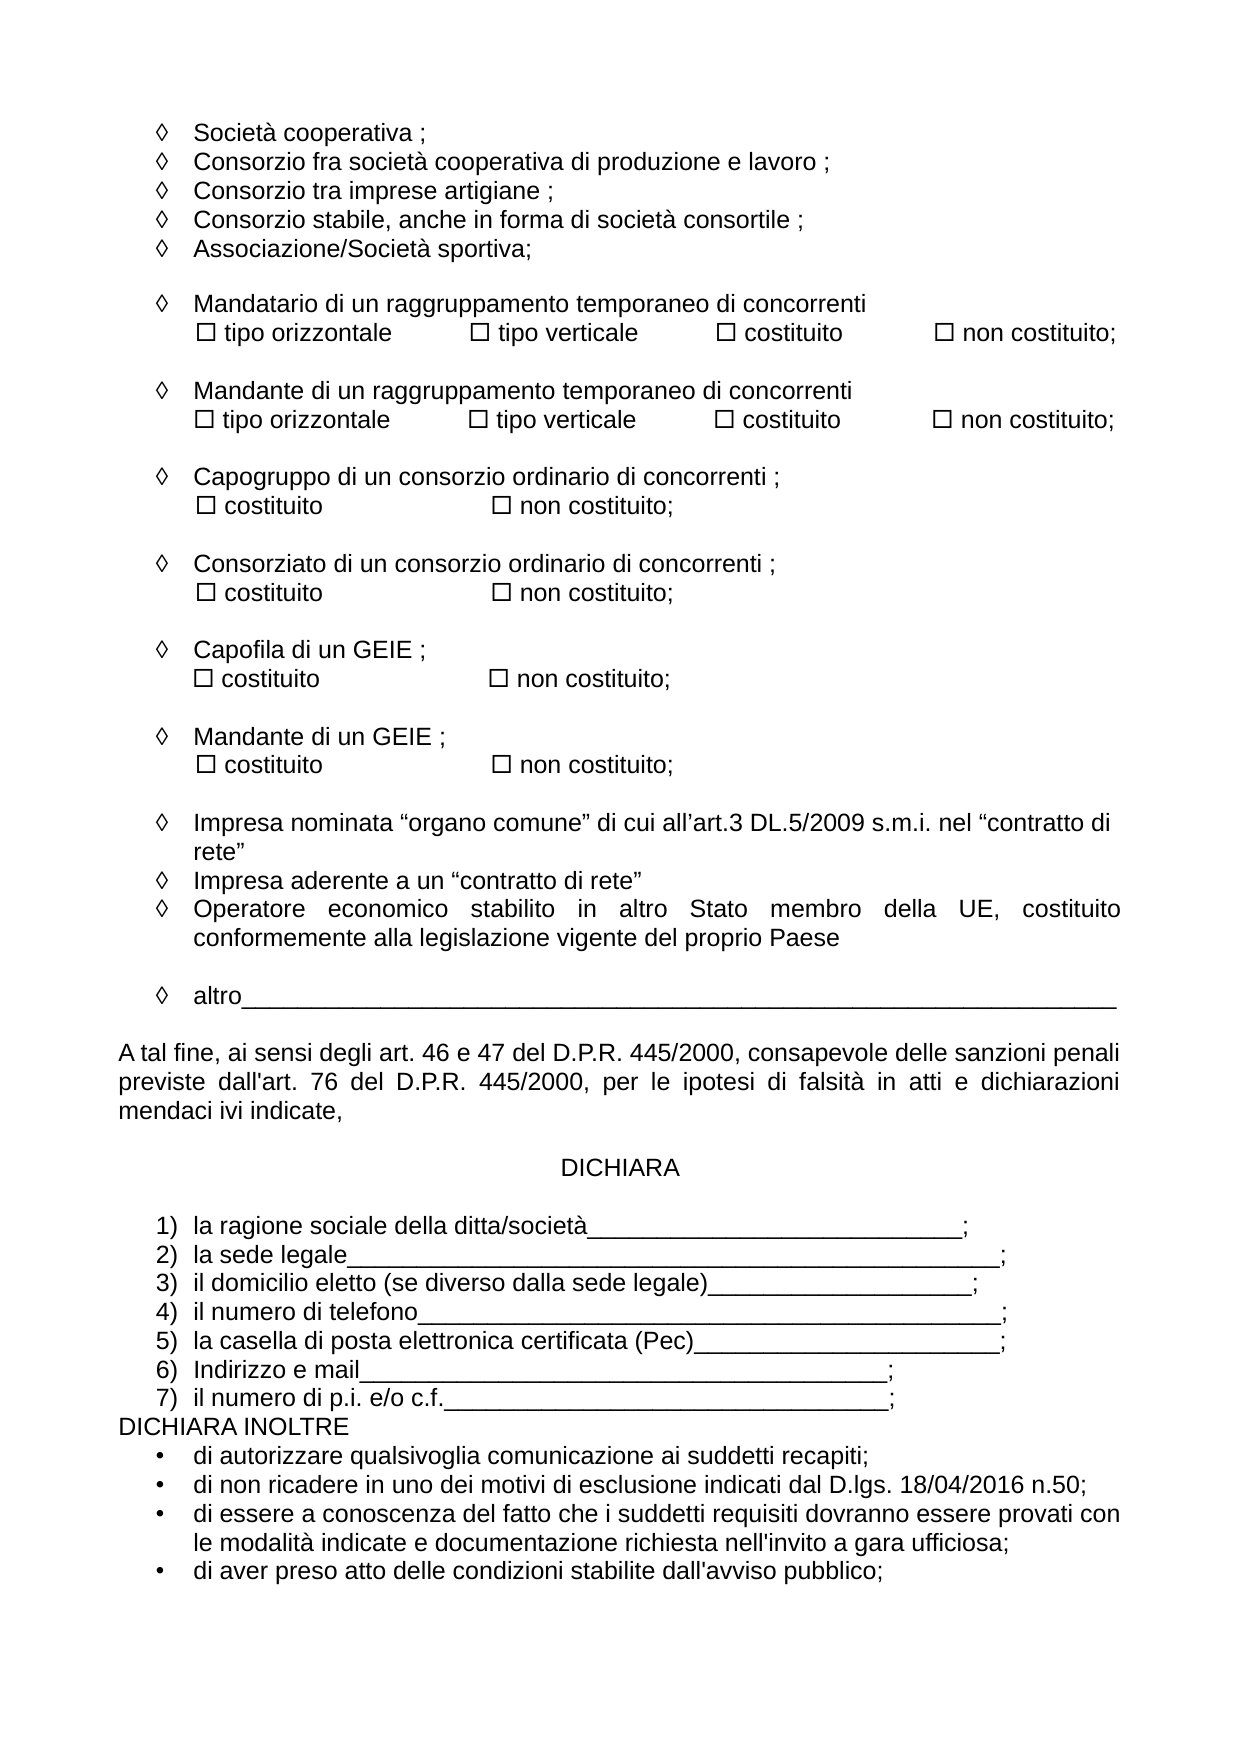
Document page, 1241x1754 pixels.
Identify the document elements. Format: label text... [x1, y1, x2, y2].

list Consorzio stabile, anche in forma di società consortile ; [156, 205, 1122, 233]
list il domicilio eletto (se diverso dalla sede legale)___________________; [156, 1268, 1122, 1297]
text  costituito  non costituito; [195, 491, 1122, 520]
list di aver preso atto delle condizioni stabilite dall'avviso pubblico; [156, 1556, 1122, 1585]
list di autorizzare qualsivoglia comunicazione ai suddetti recapiti; [156, 1441, 1122, 1470]
list Capogruppo di un consorzio ordinario di concorrenti ; [156, 462, 1122, 491]
list Mandatario di un raggruppamento temporaneo di concorrenti [156, 289, 1122, 318]
list Mandante di un raggruppamento temporaneo di concorrenti [156, 376, 1122, 404]
text  costituito  non costituito; [118, 664, 1122, 693]
list il numero di p.i. e/o c.f.________________________________; [156, 1383, 1122, 1412]
list  tipo orizzontale  tipo verticale  costituito  non costituito; [156, 404, 1122, 433]
list Consorziato di un consorzio ordinario di concorrenti ; [156, 549, 1122, 577]
list Operatore economico stabilito in altro Stato membro della UE, costituito conformemente alla legislazione vigente del proprio Paese [156, 894, 1122, 952]
text  costituito  non costituito; [195, 577, 1122, 606]
list Impresa nominata “organo comune” di cui all’art.3 DL.5/2009 s.m.i. nel “contratto di rete” [156, 808, 1122, 866]
text A tal fine, ai sensi degli art. 46 e 47 del D.P.R. 445/2000, consapevole delle sanzioni penali previste dall'art. 76 del D.P.R. 445/2000, per le ipotesi di falsità in atti e dichiarazioni mendaci ivi indicate, [118, 1038, 1122, 1125]
list di non ricadere in uno dei motivi di esclusione indicati dal D.lgs. 18/04/2016 n.50; [156, 1470, 1122, 1499]
list Consorzio fra società cooperativa di produzione e lavoro ; [156, 147, 1122, 176]
text DICHIARA INOLTRE [118, 1412, 1122, 1441]
list Indirizzo e mail______________________________________; [156, 1355, 1122, 1383]
text  tipo orizzontale  tipo verticale  costituito  non costituito; [195, 318, 1122, 347]
list Consorzio tra imprese artigiane ; [156, 176, 1122, 205]
list la casella di posta elettronica certificata (Pec)______________________; [156, 1326, 1122, 1355]
list la sede legale_______________________________________________; [156, 1240, 1122, 1268]
list Capofila di un GEIE ; [156, 635, 1122, 664]
list Mandante di un GEIE ; [156, 722, 1122, 750]
list di essere a conoscenza del fatto che i suddetti requisiti dovranno essere provati con le modalità indicate e documentazione richiesta nell'invito a gara ufficiosa; [156, 1499, 1122, 1556]
list il numero di telefono__________________________________________; [156, 1297, 1122, 1326]
list Società cooperativa ; [156, 118, 1122, 147]
list la ragione sociale della ditta/società___________________________; [156, 1211, 1122, 1240]
list Associazione/Società sportiva; [156, 233, 1122, 262]
text DICHIARA [118, 1153, 1122, 1182]
text  costituito  non costituito; [195, 750, 1122, 779]
list altro_______________________________________________________________ [156, 981, 1122, 1010]
list Impresa aderente a un “contratto di rete” [156, 866, 1122, 894]
